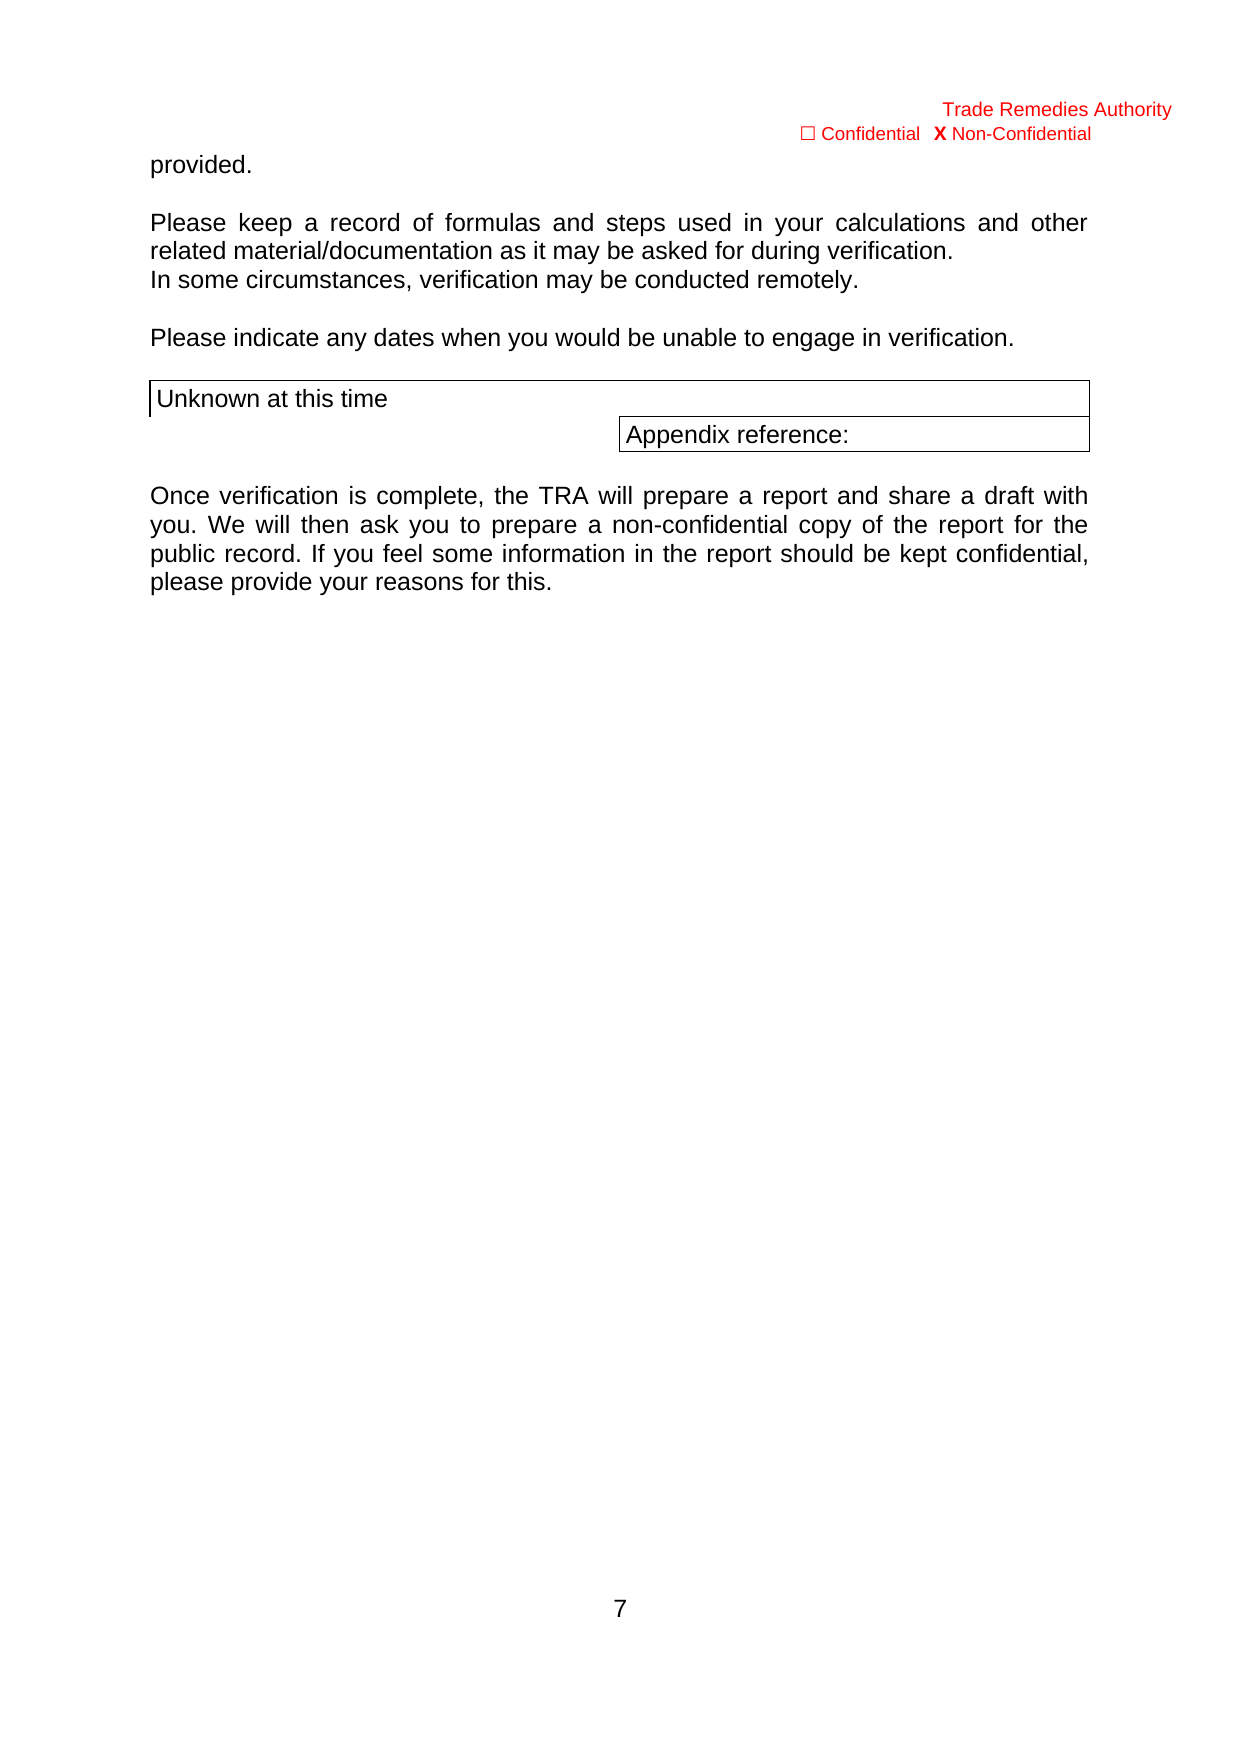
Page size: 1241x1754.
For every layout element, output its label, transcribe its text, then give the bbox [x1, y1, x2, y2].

table_header Unknown at this time [151, 381, 1089, 416]
text provided. [150, 150, 1090, 179]
table_cell Appendix reference: [620, 417, 1089, 451]
text Once verification is complete, the TRA will prepare a report and share a draft with you. We will then ask you to prepare a non-confidential copy of the report for the public record. If you feel some information in the report should be kept confidential, please provide your reasons for this. [150, 481, 1090, 596]
text In some circumstances, verification may be conducted remotely. [150, 265, 1090, 294]
text Please indicate any dates when you would be unable to engage in verification. [150, 322, 1090, 351]
text Please keep a record of formulas and steps used in your calculations and other related material/documentation as it may be asked for during verification. [150, 207, 1090, 265]
table_cell [150, 417, 619, 451]
